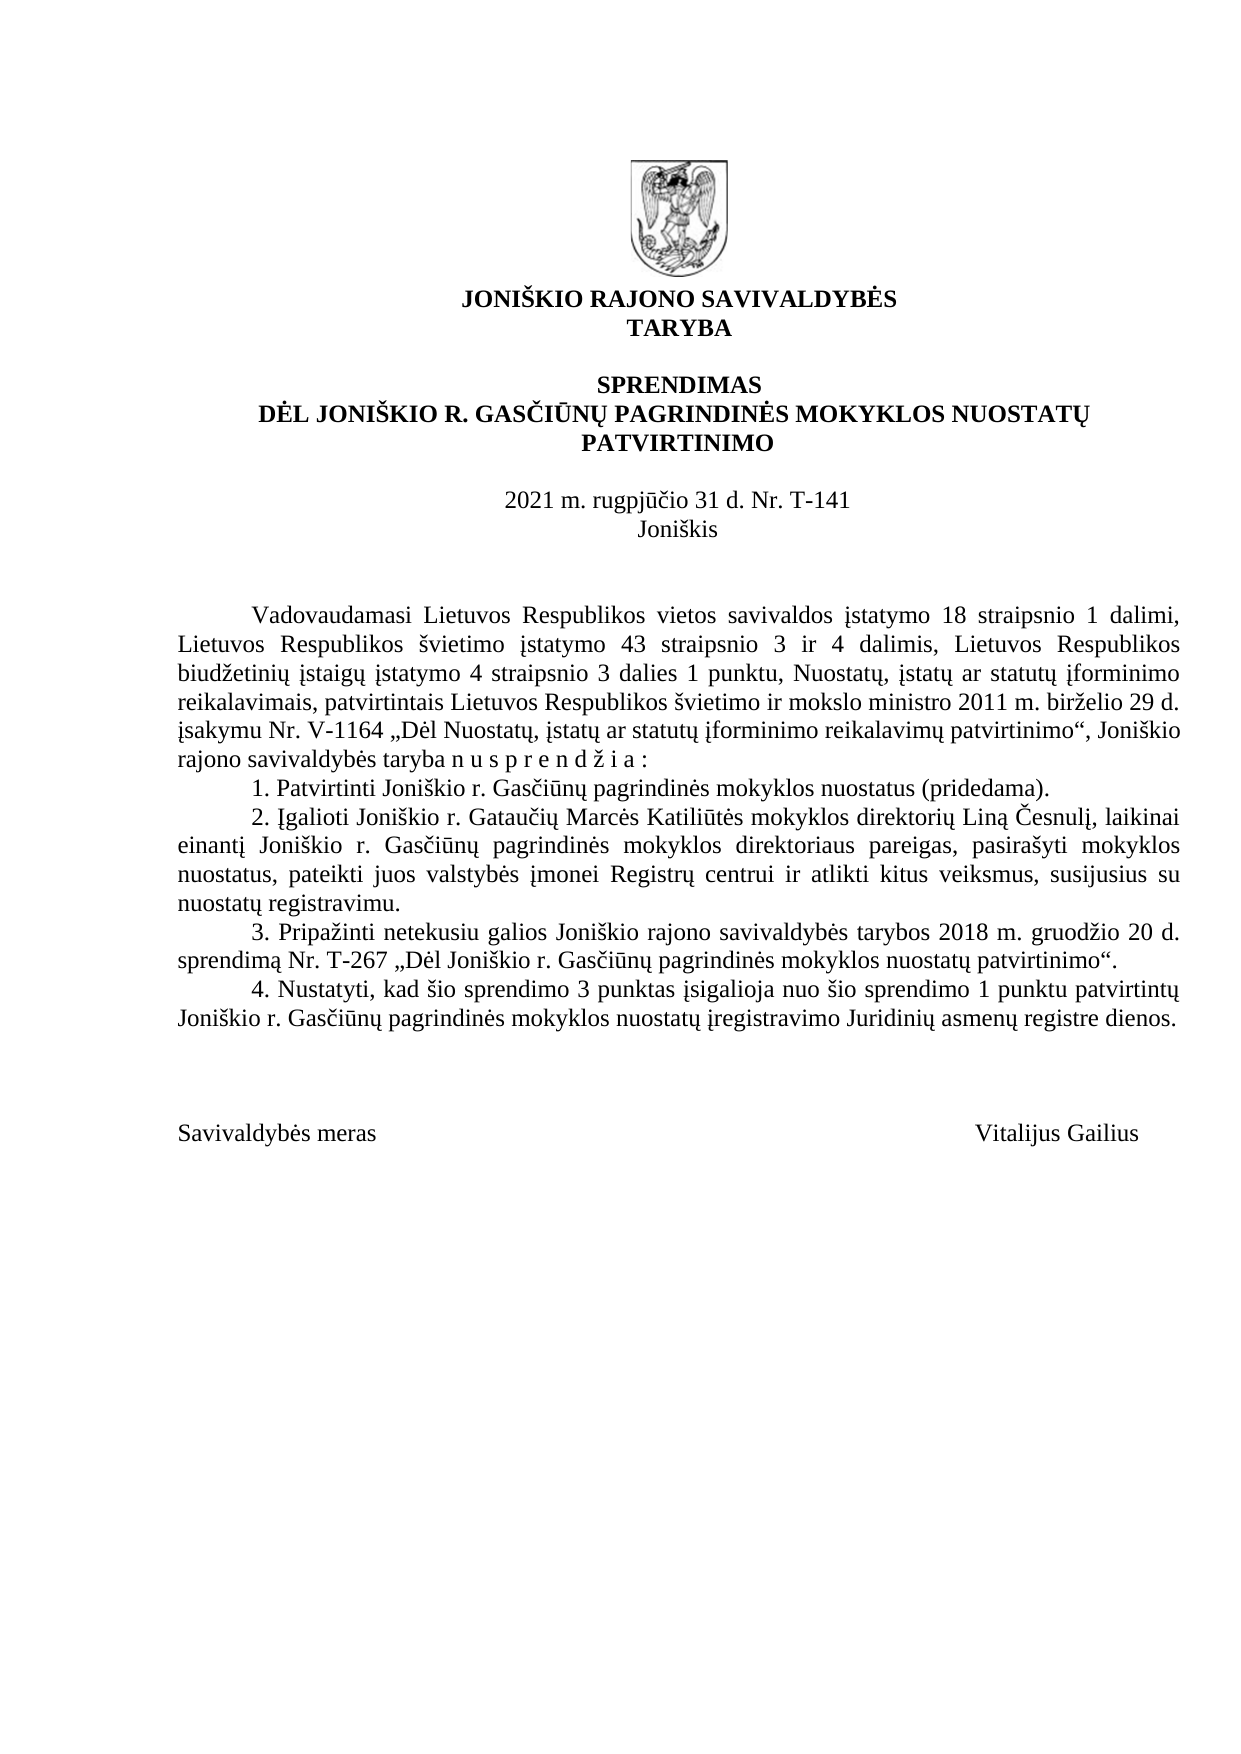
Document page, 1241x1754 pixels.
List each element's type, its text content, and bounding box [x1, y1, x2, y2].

text 4. Nustatyti, kad šio sprendimo 3 punktas įsigalioja nuo šio sprendimo 1 punktu patvirtintų Joniškio r. Gasčiūnų pagrindinės mokyklos nuostatų įregistravimo Juridinių asmenų registre dienos. [177, 974, 1181, 1032]
text SPRENDIMAS [177, 370, 1181, 399]
text Joniškis [174, 514, 1181, 543]
text 1. Patvirtinti Joniškio r. Gasčiūnų pagrindinės mokyklos nuostatus (pridedama). [177, 773, 1181, 802]
text 2. Įgalioti Joniškio r. Gataučių Marcės Katiliūtės mokyklos direktorių Liną Česnulį, laikinai einantį Joniškio r. Gasčiūnų pagrindinės mokyklos direktoriaus pareigas, pasirašyti mokyklos nuostatus, pateikti juos valstybės įmonei Registrų centrui ir atlikti kitus veiksmus, susijusius su nuostatų registravimu. [177, 802, 1181, 917]
text Vadovaudamasi Lietuvos Respublikos vietos savivaldos įstatymo 18 straipsnio 1 dalimi, Lietuvos Respublikos švietimo įstatymo 43 straipsnio 3 ir 4 dalimis, Lietuvos Respublikos biudžetinių įstaigų įstatymo 4 straipsnio 3 dalies 1 punktu, Nuostatų, įstatų ar statutų įforminimo reikalavimais, patvirtintais Lietuvos Respublikos švietimo ir mokslo ministro 2011 m. birželio 29 d. įsakymu Nr. V-1164 „Dėl Nuostatų, įstatų ar statutų įforminimo reikalavimų patvirtinimo“, Joniškio rajono savivaldybės taryba n u s p r e n d ž i a : [177, 600, 1181, 773]
text PATVIRTINIMO [174, 428, 1181, 457]
text DĖL JONIŠKIO R. GASČIŪNŲ PAGRINDINĖS MOKYKLOS NUOSTATŲ [174, 399, 1181, 428]
text 2021 m. rugpjūčio 31 d. Nr. T-141 [174, 485, 1181, 514]
text 3. Pripažinti netekusiu galios Joniškio rajono savivaldybės tarybos 2018 m. gruodžio 20 d. sprendimą Nr. T-267 „Dėl Joniškio r. Gasčiūnų pagrindinės mokyklos nuostatų patvirtinimo“. [177, 917, 1181, 974]
text Joniškio rajono savivaldybės TARYBA [177, 284, 1181, 342]
text Savivaldybės meras Vitalijus Gailius [177, 1118, 1181, 1147]
